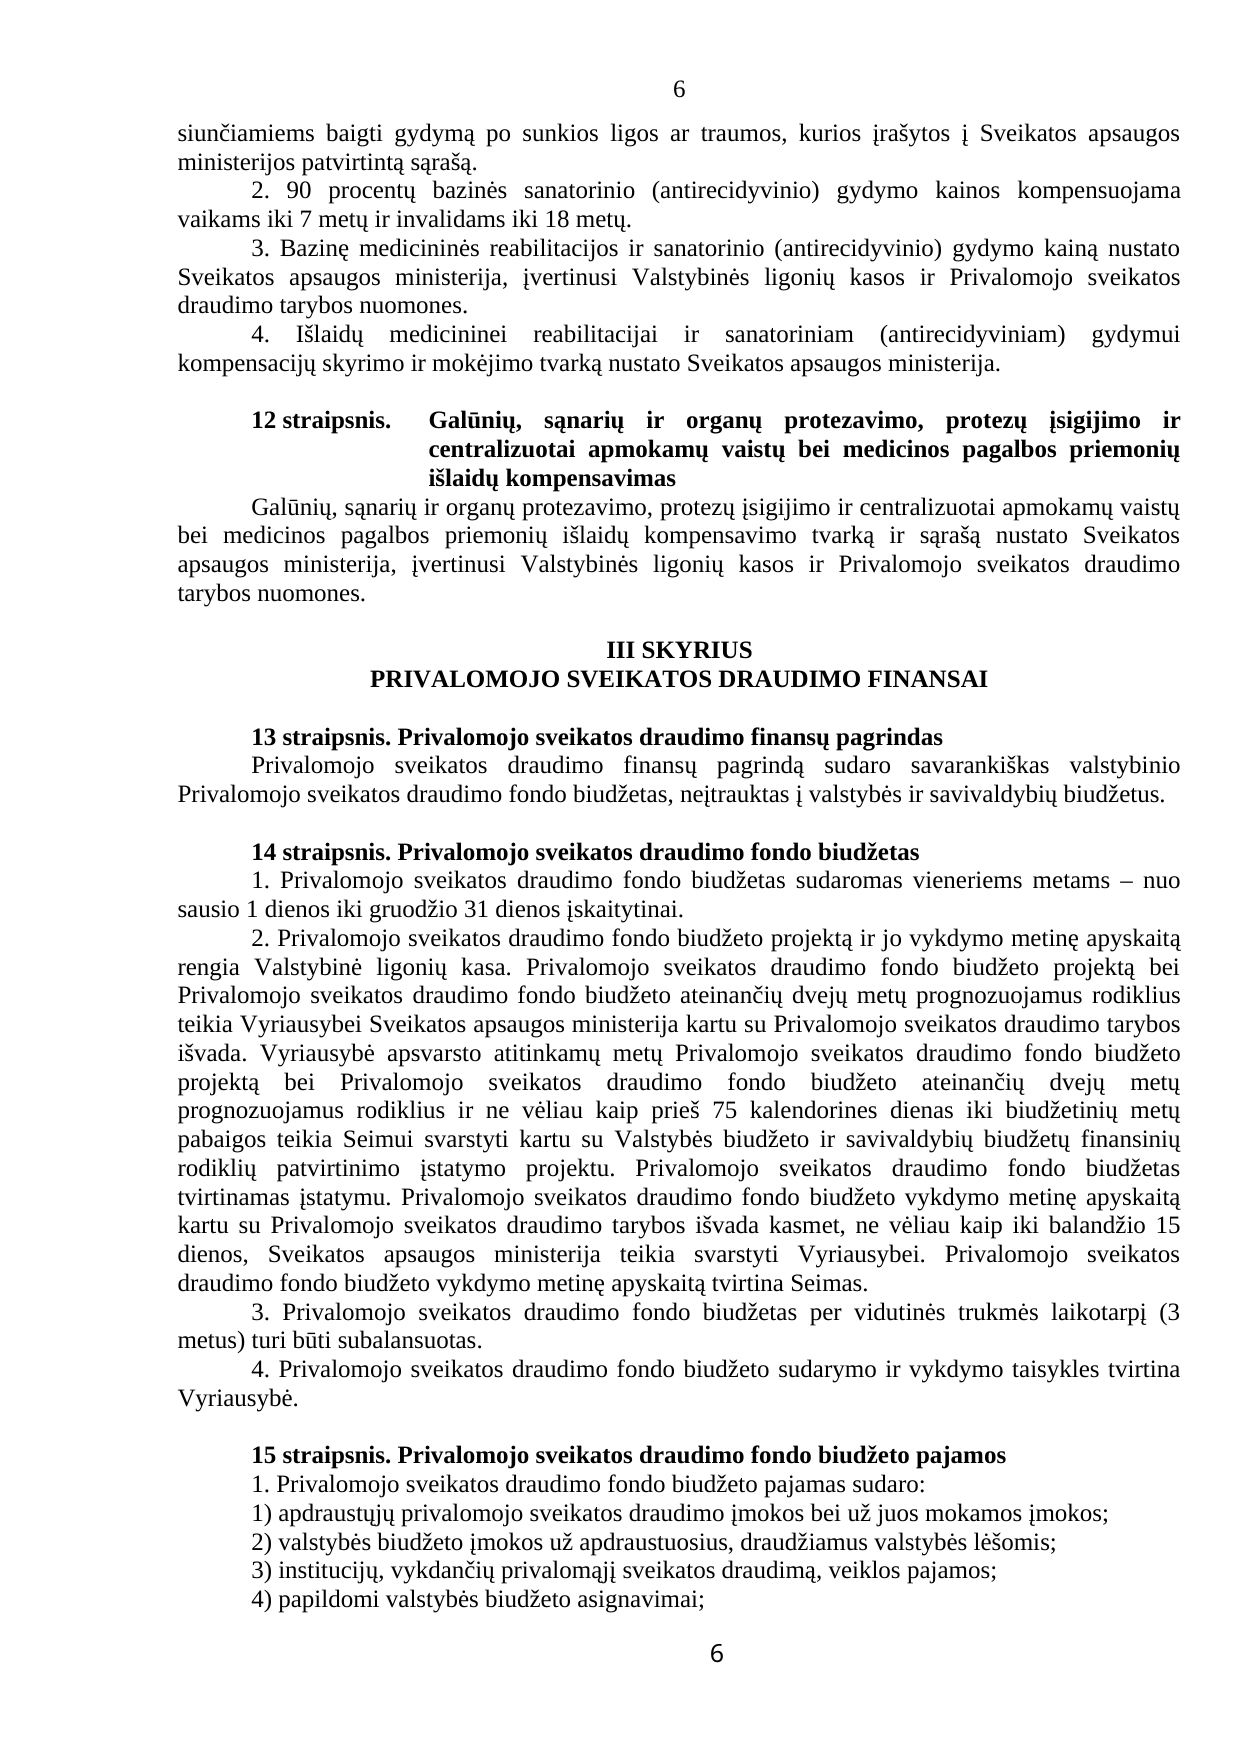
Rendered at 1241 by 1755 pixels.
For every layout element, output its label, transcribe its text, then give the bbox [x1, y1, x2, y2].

text siunčiamiems baigti gydymą po sunkios ligos ar traumos, kurios įrašytos į Sveikatos apsaugos ministerijos patvirtintą sąrašą. [177, 118, 1181, 176]
text 4. Išlaidų medicininei reabilitacijai ir sanatoriniam (antirecidyviniam) gydymui kompensacijų skyrimo ir mokėjimo tvarką nustato Sveikatos apsaugos ministerija. [177, 319, 1181, 377]
text 4) papildomi valstybės biudžeto asignavimai; [177, 1584, 1181, 1613]
text 2. 90 procentų bazinės sanatorinio (antirecidyvinio) gydymo kainos kompensuojama vaikams iki 7 metų ir invalidams iki 18 metų. [177, 176, 1181, 233]
text 3. Privalomojo sveikatos draudimo fondo biudžetas per vidutinės trukmės laikotarpį (3 metus) turi būti subalansuotas. [177, 1297, 1181, 1354]
text 15 straipsnis. Privalomojo sveikatos draudimo fondo biudžeto pajamos [177, 1441, 1181, 1469]
text 13 straipsnis. Privalomojo sveikatos draudimo finansų pagrindas [177, 722, 1181, 751]
text Galūnių, sąnarių ir organų protezavimo, protezų įsigijimo ir centralizuotai apmokamų vaistų bei medicinos pagalbos priemonių išlaidų kompensavimo tvarką ir sąrašą nustato Sveikatos apsaugos ministerija, įvertinusi Valstybinės ligonių kasos ir Privalomojo sveikatos draudimo tarybos nuomones. [177, 492, 1181, 607]
text 1. Privalomojo sveikatos draudimo fondo biudžeto pajamas sudaro: [177, 1469, 1181, 1498]
text 1) apdraustųjų privalomojo sveikatos draudimo įmokos bei už juos mokamos įmokos; [177, 1498, 1181, 1527]
text 3) institucijų, vykdančių privalomąjį sveikatos draudimą, veiklos pajamos; [177, 1556, 1181, 1584]
text 2) valstybės biudžeto įmokos už apdraustuosius, draudžiamus valstybės lėšomis; [177, 1527, 1181, 1556]
text 1. Privalomojo sveikatos draudimo fondo biudžetas sudaromas vieneriems metams – nuo sausio 1 dienos iki gruodžio 31 dienos įskaitytinai. [177, 866, 1181, 923]
text 4. Privalomojo sveikatos draudimo fondo biudžeto sudarymo ir vykdymo taisykles tvirtina Vyriausybė. [177, 1354, 1181, 1412]
text III SKYRIUS [177, 636, 1181, 664]
text 3. Bazinę medicininės reabilitacijos ir sanatorinio (antirecidyvinio) gydymo kainą nustato Sveikatos apsaugos ministerija, įvertinusi Valstybinės ligonių kasos ir Privalomojo sveikatos draudimo tarybos nuomones. [177, 233, 1181, 319]
text 2. Privalomojo sveikatos draudimo fondo biudžeto projektą ir jo vykdymo metinę apyskaitą rengia Valstybinė ligonių kasa. Privalomojo sveikatos draudimo fondo biudžeto projektą bei Privalomojo sveikatos draudimo fondo biudžeto ateinančių dvejų metų prognozuojamus rodiklius teikia Vyriausybei Sveikatos apsaugos ministerija kartu su Privalomojo sveikatos draudimo tarybos išvada. Vyriausybė apsvarsto atitinkamų metų Privalomojo sveikatos draudimo fondo biudžeto projektą bei Privalomojo sveikatos draudimo fondo biudžeto ateinančių dvejų metų prognozuojamus rodiklius ir ne vėliau kaip prieš 75 kalendorines dienas iki biudžetinių metų pabaigos teikia Seimui svarstyti kartu su Valstybės biudžeto ir savivaldybių biudžetų finansinių rodiklių patvirtinimo įstatymo projektu. Privalomojo sveikatos draudimo fondo biudžetas tvirtinamas įstatymu. Privalomojo sveikatos draudimo fondo biudžeto vykdymo metinę apyskaitą kartu su Privalomojo sveikatos draudimo tarybos išvada kasmet, ne vėliau kaip iki balandžio 15 dienos, Sveikatos apsaugos ministerija teikia svarstyti Vyriausybei. Privalomojo sveikatos draudimo fondo biudžeto vykdymo metinę apyskaitą tvirtina Seimas. [177, 923, 1181, 1297]
text 12 straipsnis. Galūnių, sąnarių ir organų protezavimo, protezų įsigijimo ir centralizuotai apmokamų vaistų bei medicinos pagalbos priemonių išlaidų kompensavimas [251, 406, 1181, 492]
text Privalomojo sveikatos draudimo finansų pagrindą sudaro savarankiškas valstybinio Privalomojo sveikatos draudimo fondo biudžetas, neįtrauktas į valstybės ir savivaldybių biudžetus. [177, 751, 1181, 808]
text PRIVALOMOJO SVEIKATOS DRAUDIMO FINANSAI [177, 664, 1181, 693]
text 14 straipsnis. Privalomojo sveikatos draudimo fondo biudžetas [177, 837, 1181, 866]
